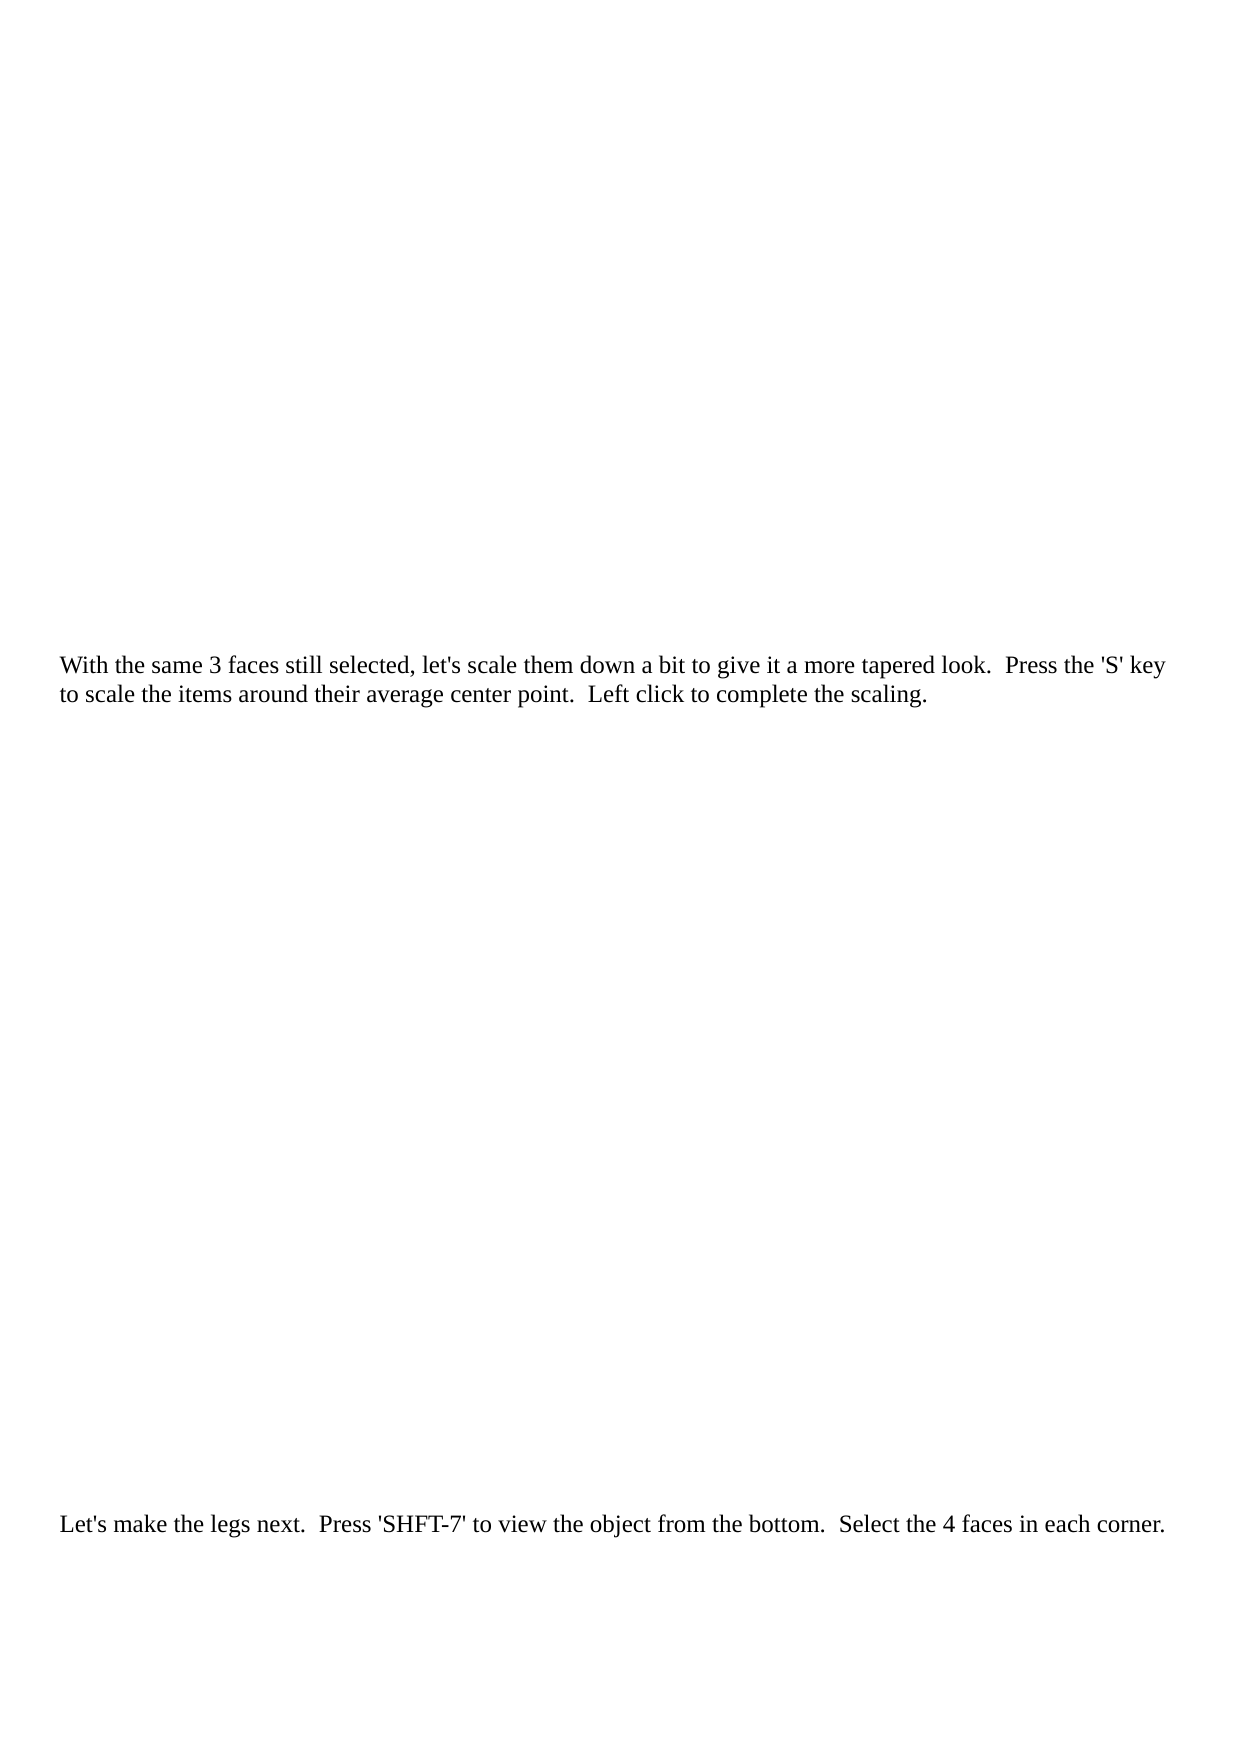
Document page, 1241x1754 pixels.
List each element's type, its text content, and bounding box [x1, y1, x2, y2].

text With the same 3 faces still selected, let's scale them down a bit to give it a more tapered look. Press the 'S' key to scale the items around their average center point. Left click to complete the scaling. Let's make the legs next. Press 'SHFT-7' to view the object from the bottom. Select the 4 faces in each corner. [59, 56, 1177, 1596]
